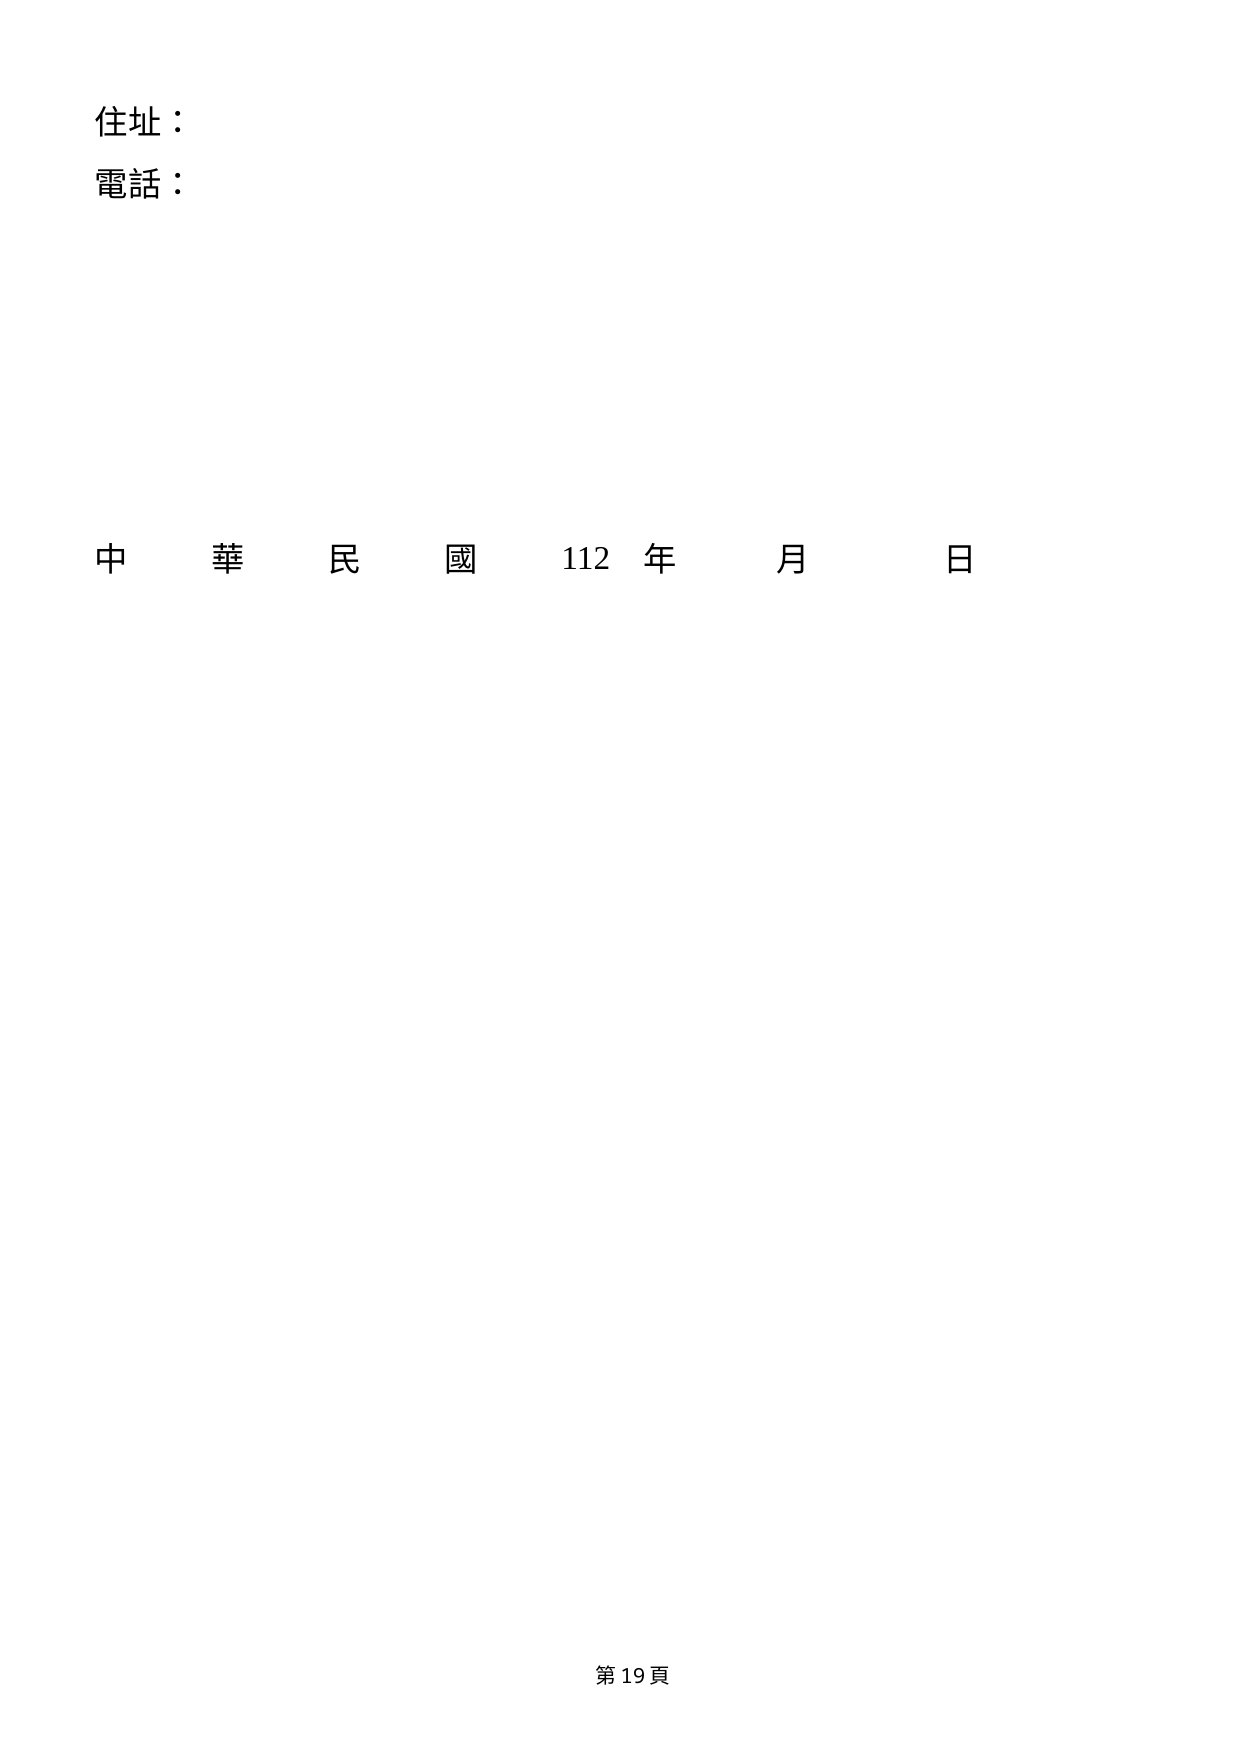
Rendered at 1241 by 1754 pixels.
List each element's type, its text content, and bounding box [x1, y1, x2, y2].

text 電話： [94, 141, 1146, 203]
text 中 華 民 國 112 年 月 日 [94, 516, 1146, 578]
text 住址： [94, 78, 1146, 141]
